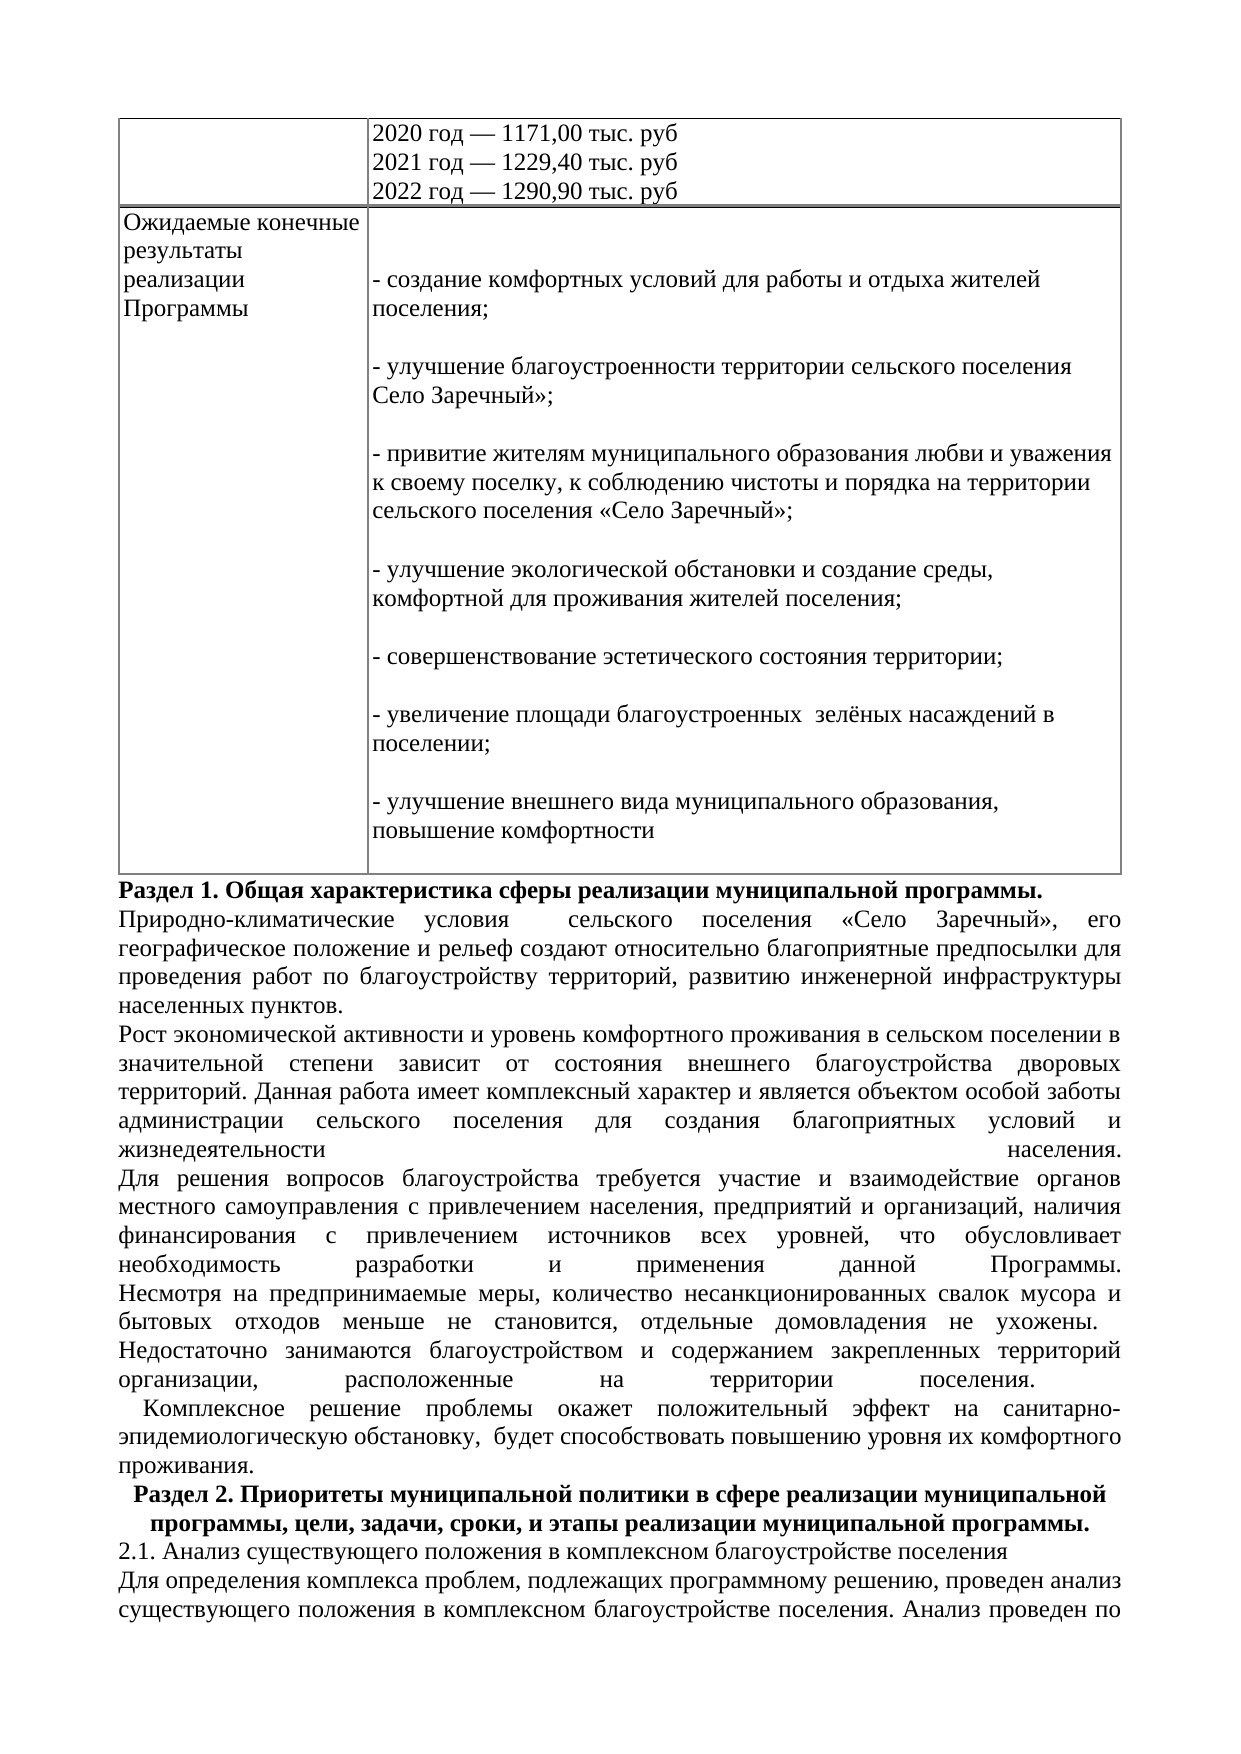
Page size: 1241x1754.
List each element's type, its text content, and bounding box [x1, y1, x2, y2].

text 2.1. Анализ существующего положения в комплексном благоустройстве поселения [118, 1536, 1122, 1565]
table_cell Ожидаемые конечные результаты реализации Программы [120, 208, 367, 873]
text Рост экономической активности и уровень комфортного проживания в сельском поселении в значительной степени зависит от состояния внешнего благоустройства дворовых территорий. Данная работа имеет комплексный характер и является объектом особой заботы администрации сельского поселения для создания благоприятных условий и жизнедеятельности населения. Для решения вопросов благоустройства требуется участие и взаимодействие органов местного самоуправления с привлечением населения, предприятий и организаций, наличия финансирования с привлечением источников всех уровней, что обусловливает необходимость разработки и применения данной Программы. Несмотря на предпринимаемые меры, количество несанкционированных свалок мусора и бытовых отходов меньше не становится, отдельные домовладения не ухожены. Недостаточно занимаются благоустройством и содержанием закрепленных территорий организации, расположенные на территории поселения. Комплексное решение проблемы окажет положительный эффект на санитарно-эпидемиологическую обстановку, будет способствовать повышению уровня их комфортного проживания. [118, 1019, 1122, 1479]
table_cell 2020 год — 1171,00 тыс. руб 2021 год — 1229,40 тыс. руб 2022 год — 1290,90 тыс. руб [369, 119, 1120, 204]
text Раздел 2. Приоритеты муниципальной политики в сфере реализации муниципальной программы, цели, задачи, сроки, и этапы реализации муниципальной программы. [118, 1479, 1122, 1536]
text Природно-климатические условия сельского поселения «Село Заречный», его географическое положение и рельеф создают относительно благоприятные предпосылки для проведения работ по благоустройству территорий, развитию инженерной инфраструктуры населенных пунктов. [118, 904, 1122, 1019]
table_cell - создание комфортных условий для работы и отдыха жителей поселения; - улучшение благоустроенности территории сельского поселения Село Заречный»; - привитие жителям муниципального образования любви и уважения к своему поселку, к соблюдению чистоты и порядка на территории сельского поселения «Село Заречный»; - улучшение экологической обстановки и создание среды, комфортной для проживания жителей поселения; - совершенствование эстетического состояния территории; - увеличение площади благоустроенных зелёных насаждений в поселении; - улучшение внешнего вида муниципального образования, повышение комфортности [369, 208, 1120, 873]
table_cell [120, 119, 367, 204]
text Для определения комплекса проблем, подлежащих программному решению, проведен анализ существующего положения в комплексном благоустройстве поселения. Анализ проведен по [118, 1565, 1122, 1623]
text Раздел 1. Общая характеристика сферы реализации муниципальной программы. [118, 875, 1122, 904]
